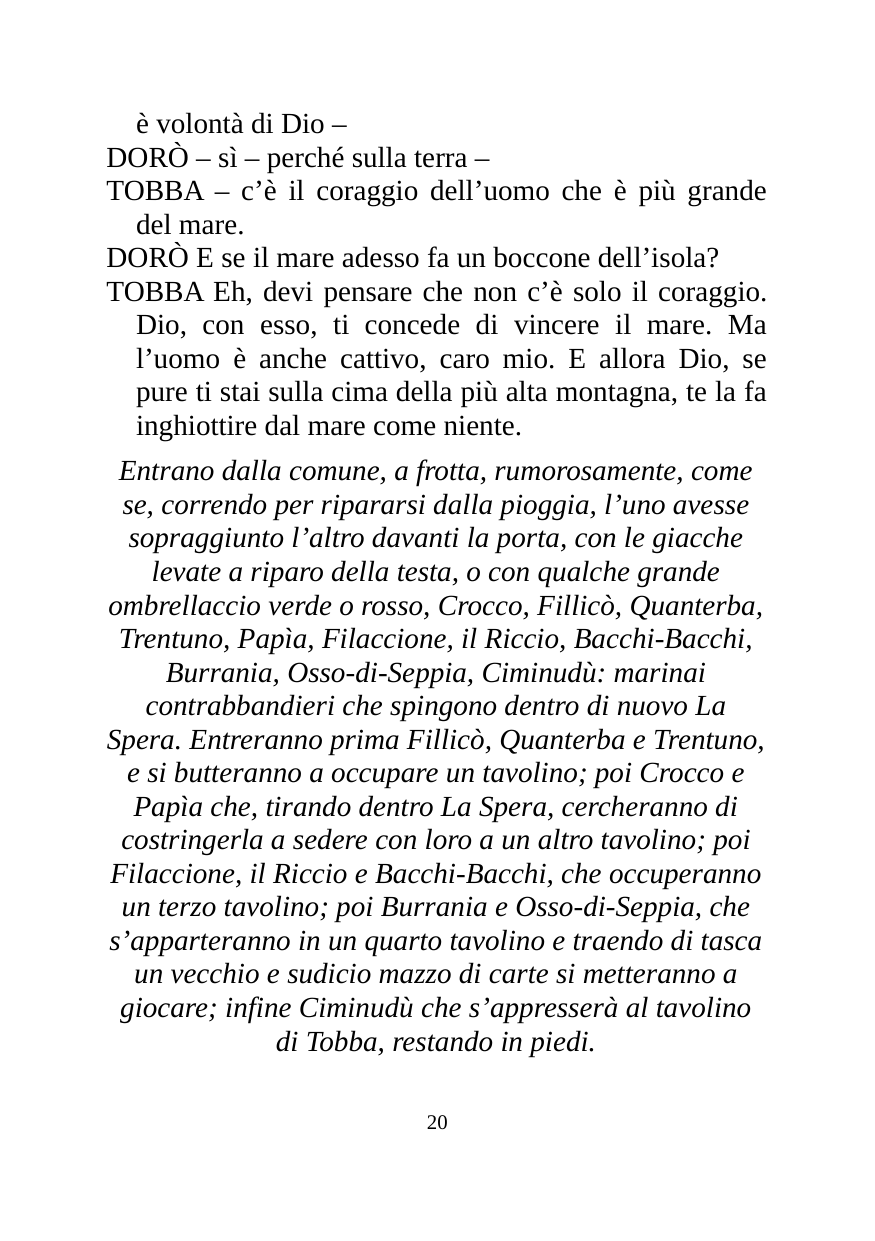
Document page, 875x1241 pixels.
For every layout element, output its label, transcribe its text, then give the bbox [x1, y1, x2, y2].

text DORÒ E se il mare adesso fa un boccone dell’isola? [106, 240, 768, 274]
text è volontà di Dio – [106, 106, 768, 140]
text TOBBA Eh, devi pensare che non c’è solo il coraggio. Dio, con esso, ti concede di vincere il mare. Ma l’uomo è anche cattivo, caro mio. E allora Dio, se pure ti stai sulla cima della più alta montagna, te la fa inghiottire dal mare come niente. [106, 274, 768, 442]
text Entrano dalla comune, a frotta, rumorosamente, come se, correndo per ripararsi dalla pioggia, l’uno avesse sopraggiunto l’altro davanti la porta, con le giacche levate a riparo della testa, o con qualche grande ombrellaccio verde o rosso, Crocco, Fillicò, Quanterba, Trentuno, Papìa, Filaccione, il Riccio, Bacchi-Bacchi, Burrania, Osso-di-Seppia, Ciminudù: marinai contrabbandieri che spingono dentro di nuovo La Spera. Entreranno prima Fillicò, Quanterba e Trentuno, e si butteranno a occupare un tavolino; poi Crocco e Papìa che, tirando dentro La Spera, cercheranno di costringerla a sedere con loro a un altro tavolino; poi Filaccione, il Riccio e Bacchi-Bacchi, che occuperanno un terzo tavolino; poi Burrania e Osso-di-Seppia, che s’apparteranno in un quarto tavolino e traendo di tasca un vecchio e sudicio mazzo di carte si metteranno a giocare; infine Ciminudù che s’appresserà al tavolino di Tobba, restando in piedi. [106, 453, 768, 1057]
text DORÒ – sì – perché sulla terra – [106, 140, 768, 173]
text TOBBA – c’è il coraggio dell’uomo che è più grande del mare. [106, 173, 768, 240]
